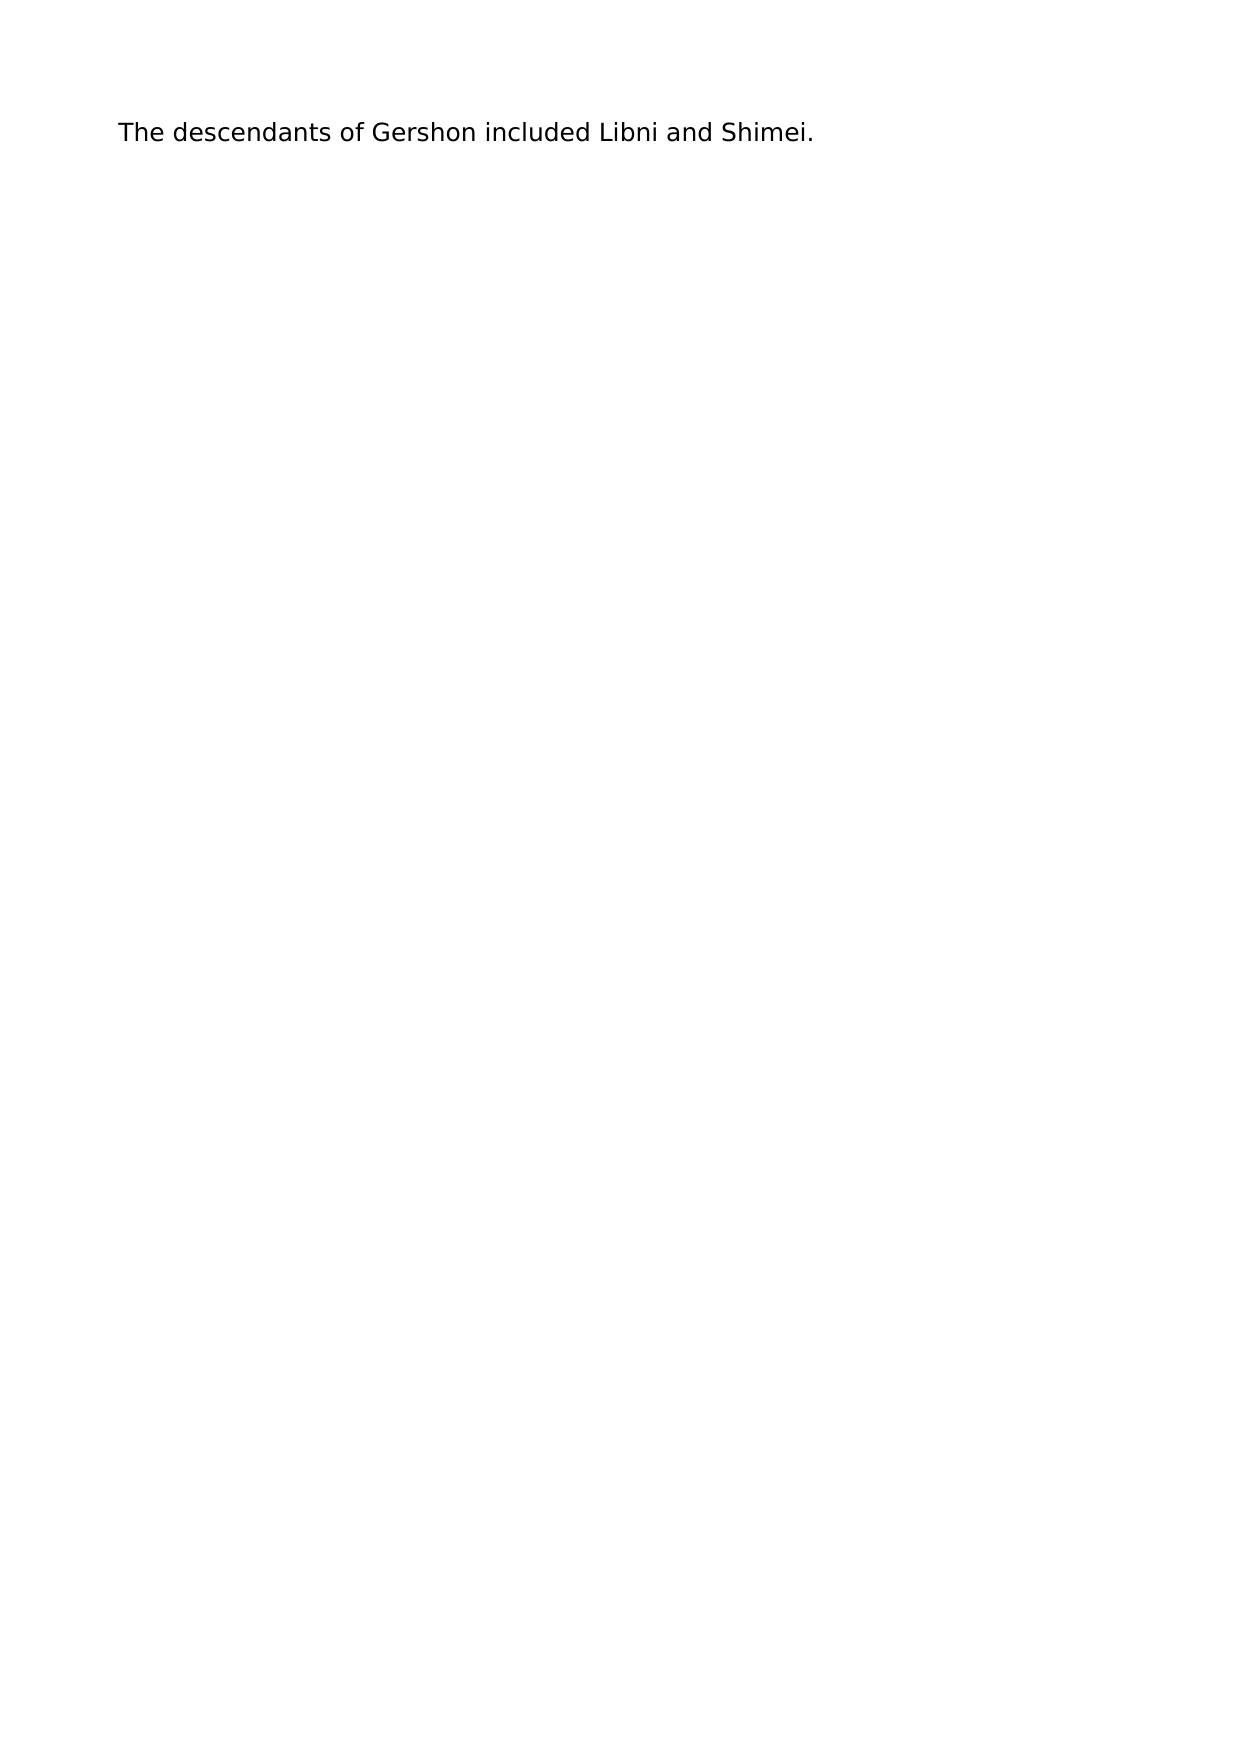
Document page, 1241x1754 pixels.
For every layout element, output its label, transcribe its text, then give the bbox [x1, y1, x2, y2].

text The descendants of Gershon included Libni and Shimei. [118, 118, 1122, 147]
